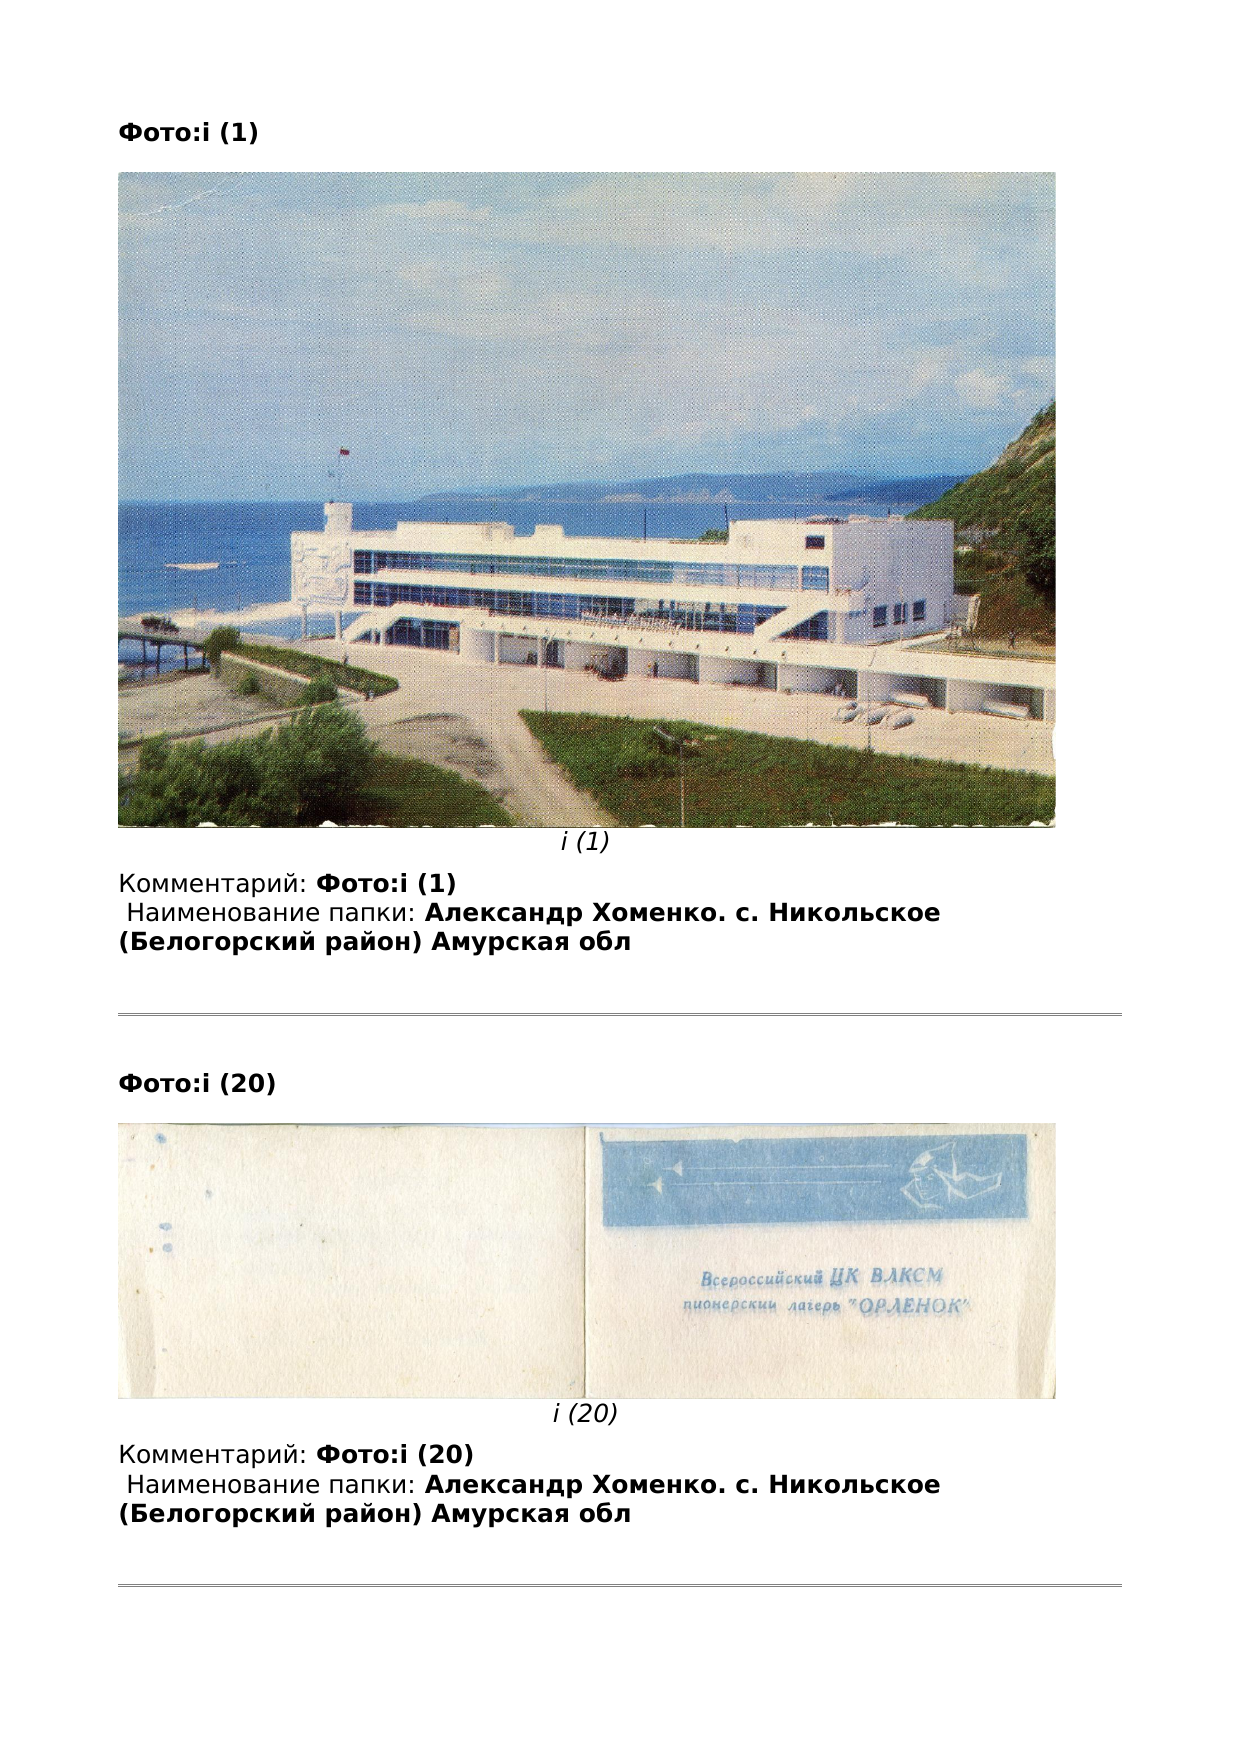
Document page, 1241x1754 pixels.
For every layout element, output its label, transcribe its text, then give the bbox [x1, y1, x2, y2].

subtitle Фото:i (1) [118, 118, 1122, 147]
picture [118, 172, 1056, 828]
text Комментарий: Фото:i (20) Наименование папки: Александр Хоменко. с. Никольское (Белогорский район) Амурская обл [118, 1441, 1122, 1557]
text i (1) [118, 828, 1056, 857]
text i (20) [118, 1399, 1056, 1428]
picture [118, 1123, 1056, 1399]
text Комментарий: Фото:i (1) Наименование папки: Александр Хоменко. с. Никольское (Белогорский район) Амурская обл [118, 869, 1122, 986]
subtitle Фото:i (20) [118, 1070, 1122, 1099]
